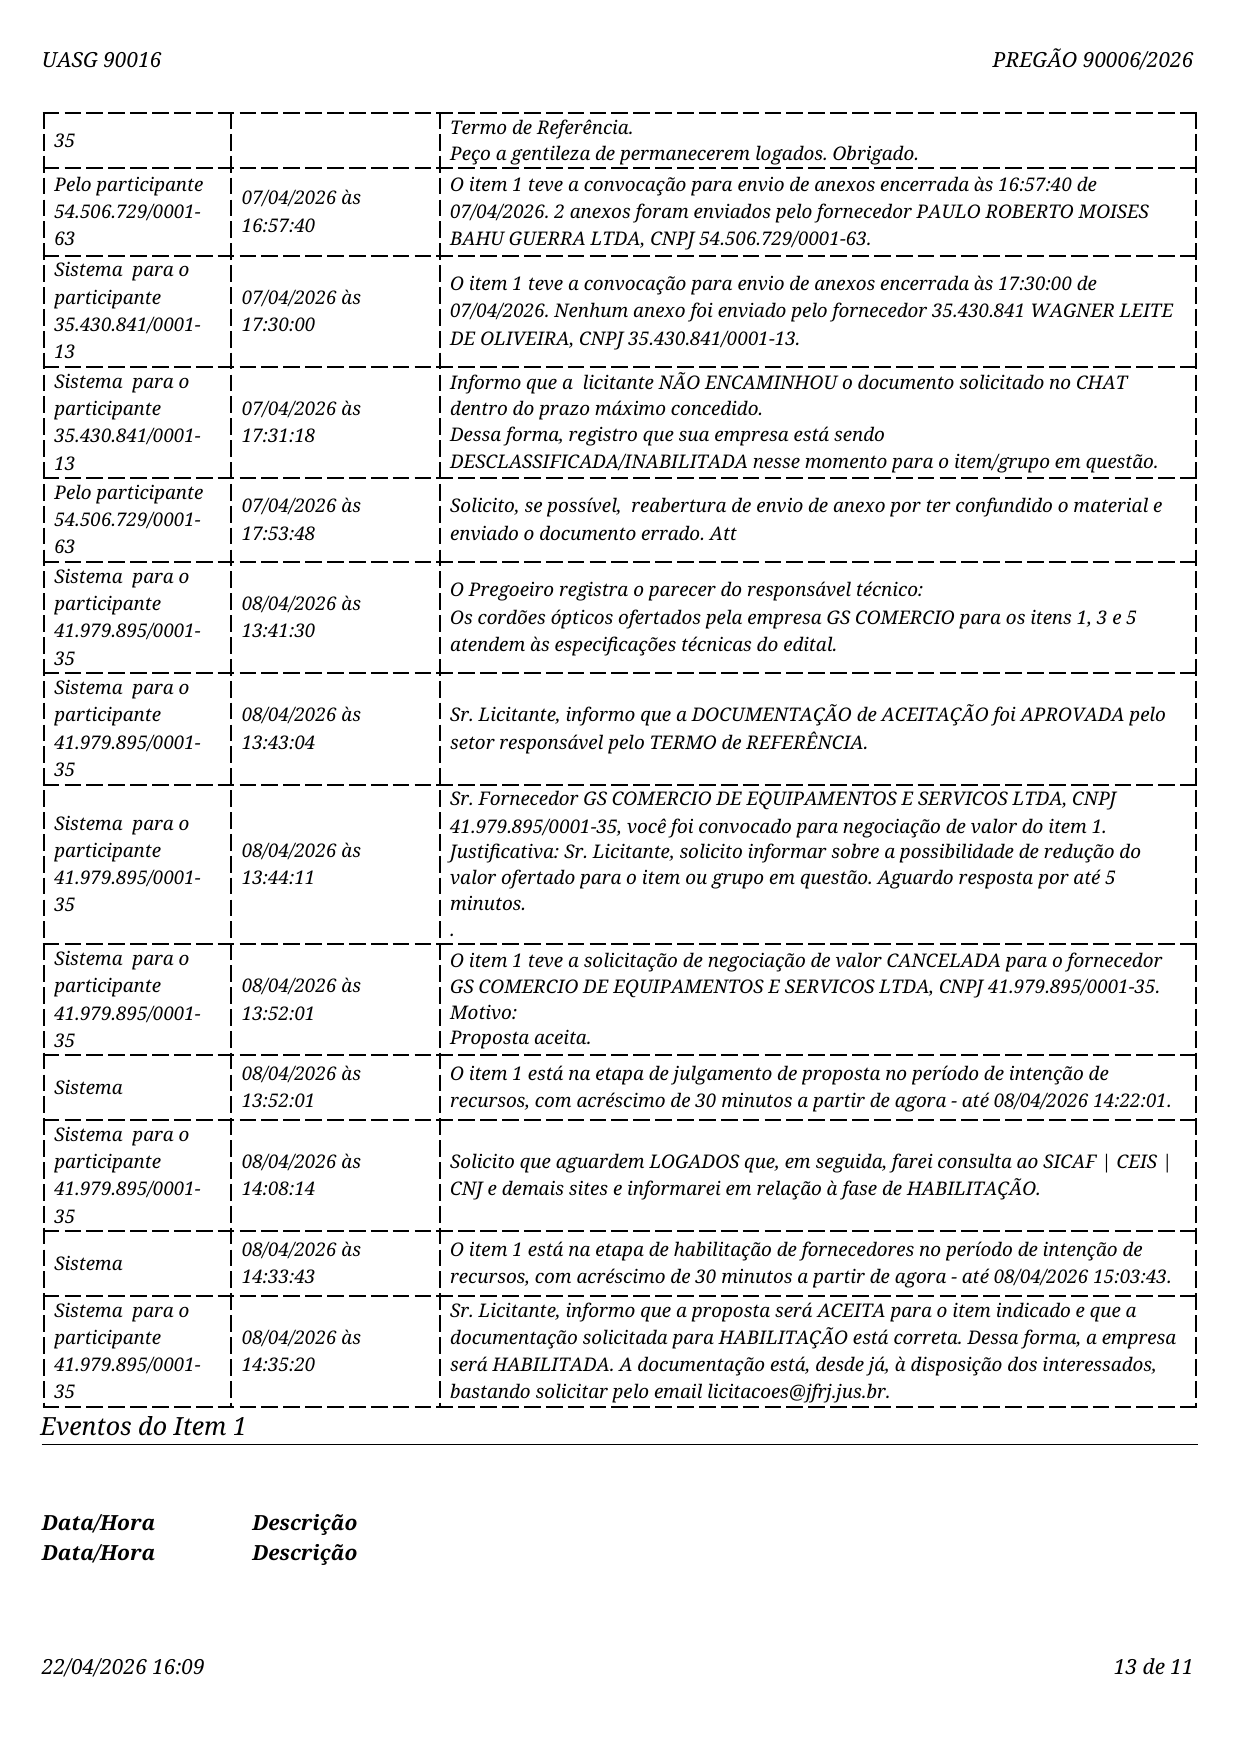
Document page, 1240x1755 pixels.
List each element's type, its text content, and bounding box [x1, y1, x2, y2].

table_cell 07/04/2026 às 16:57:40 [231, 167, 439, 254]
text Data/Hora Descrição [42, 1508, 1196, 1536]
table_cell 08/04/2026 às 13:41:30 [231, 561, 439, 672]
table_cell 08/04/2026 às 14:33:43 [231, 1230, 439, 1295]
table_cell O Pregoeiro registra o parecer do responsável técnico: Os cordões ópticos ofertados pela empresa GS COMERCIO para os itens 1, 3 e 5 atendem às especificações técnicas do edital. [440, 561, 1196, 672]
table_cell 07/04/2026 às 17:53:48 [231, 477, 439, 561]
table_cell Sistema para o participante 35.430.841/0001-13 [44, 366, 231, 477]
table_cell Sistema para o participante 41.979.895/0001-35 [44, 672, 231, 783]
table_cell 08/04/2026 às 13:44:11 [231, 784, 439, 943]
table_cell 08/04/2026 às 13:52:01 [231, 1054, 439, 1119]
table_cell 07/04/2026 às 17:30:00 [231, 255, 439, 366]
table_cell 08/04/2026 às 14:08:14 [231, 1119, 439, 1230]
table_cell Sistema para o participante 41.979.895/0001-35 [44, 943, 231, 1054]
table_cell Pelo participante 54.506.729/0001-63 [44, 167, 231, 254]
table_cell 07/04/2026 às 17:31:18 [231, 366, 439, 477]
table_cell 35 [44, 112, 231, 167]
table_cell O item 1 está na etapa de habilitação de fornecedores no período de intenção de recursos, com acréscimo de 30 minutos a partir de agora - até 08/04/2026 15:03:43. [440, 1230, 1196, 1295]
table_cell Informo que a licitante NÃO ENCAMINHOU o documento solicitado no CHAT dentro do prazo máximo concedido. Dessa forma, registro que sua empresa está sendo DESCLASSIFICADA/INABILITADA nesse momento para o item/grupo em questão. [440, 366, 1196, 477]
table_cell Sistema para o participante 41.979.895/0001-35 [44, 1119, 231, 1230]
table_cell Sr. Licitante, informo que a proposta será ACEITA para o item indicado e que a documentação solicitada para HABILITAÇÃO está correta. Dessa forma, a empresa será HABILITADA. A documentação está, desde já, à disposição dos interessados, bastando solicitar pelo email licitacoes@jfrj.jus.br. [440, 1295, 1196, 1406]
text Eventos do Item 1 [40, 1408, 1196, 1442]
table_cell O item 1 teve a convocação para envio de anexos encerrada às 17:30:00 de 07/04/2026. Nenhum anexo foi enviado pelo fornecedor 35.430.841 WAGNER LEITE DE OLIVEIRA, CNPJ 35.430.841/0001-13. [440, 255, 1196, 366]
table_cell O item 1 teve a solicitação de negociação de valor CANCELADA para o fornecedor GS COMERCIO DE EQUIPAMENTOS E SERVICOS LTDA, CNPJ 41.979.895/0001-35. Motivo: Proposta aceita. [440, 943, 1196, 1054]
table_cell 08/04/2026 às 13:52:01 [231, 943, 439, 1054]
table_cell Sistema para o participante 41.979.895/0001-35 [44, 1295, 231, 1406]
table_cell Sistema para o participante 41.979.895/0001-35 [44, 784, 231, 943]
text Data/Hora Descrição [42, 1538, 1196, 1567]
table_cell Sistema [44, 1230, 231, 1295]
table_cell Solicito que aguardem LOGADOS que, em seguida, farei consulta ao SICAF | CEIS | CNJ e demais sites e informarei em relação à fase de HABILITAÇÃO. [440, 1119, 1196, 1230]
table_cell Sistema [44, 1054, 231, 1119]
table_cell Sr. Fornecedor GS COMERCIO DE EQUIPAMENTOS E SERVICOS LTDA, CNPJ 41.979.895/0001-35, você foi convocado para negociação de valor do item 1. Justificativa: Sr. Licitante, solicito informar sobre a possibilidade de redução do valor ofertado para o item ou grupo em questão. Aguardo resposta por até 5 minutos. . [440, 784, 1196, 943]
table_cell Pelo participante 54.506.729/0001-63 [44, 477, 231, 561]
table_cell O item 1 teve a convocação para envio de anexos encerrada às 16:57:40 de 07/04/2026. 2 anexos foram enviados pelo fornecedor PAULO ROBERTO MOISES BAHU GUERRA LTDA, CNPJ 54.506.729/0001-63. [440, 167, 1196, 254]
table_cell Solicito, se possível, reabertura de envio de anexo por ter confundido o material e enviado o documento errado. Att [440, 477, 1196, 561]
table_cell [231, 112, 439, 167]
table_cell Sistema para o participante 41.979.895/0001-35 [44, 561, 231, 672]
table_cell O item 1 está na etapa de julgamento de proposta no período de intenção de recursos, com acréscimo de 30 minutos a partir de agora - até 08/04/2026 14:22:01. [440, 1054, 1196, 1119]
table_cell Sistema para o participante 35.430.841/0001-13 [44, 255, 231, 366]
table_cell Sr. Licitante, informo que a DOCUMENTAÇÃO de ACEITAÇÃO foi APROVADA pelo setor responsável pelo TERMO de REFERÊNCIA. [440, 672, 1196, 783]
table_cell 08/04/2026 às 13:43:04 [231, 672, 439, 783]
table_cell 08/04/2026 às 14:35:20 [231, 1295, 439, 1406]
table_cell Termo de Referência. Peço a gentileza de permanecerem logados. Obrigado. [440, 112, 1196, 167]
